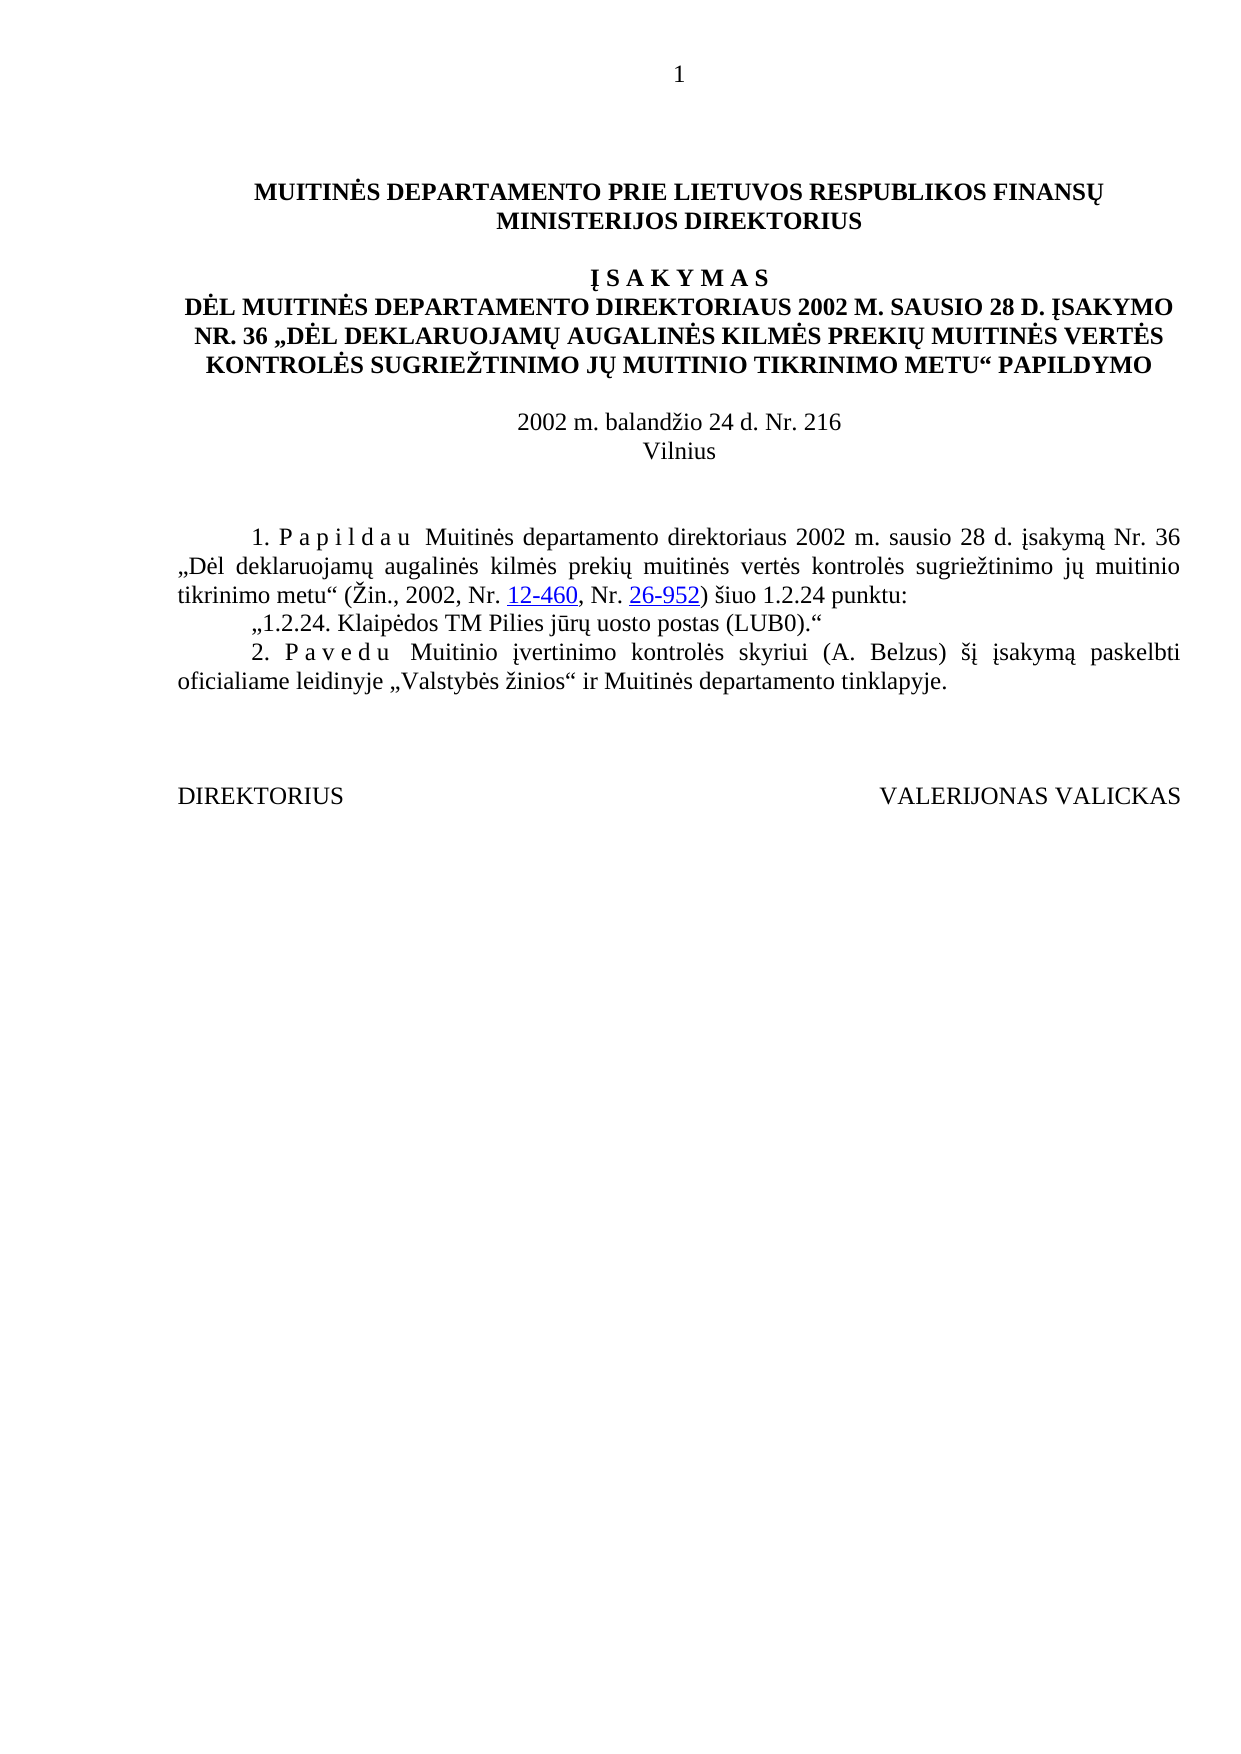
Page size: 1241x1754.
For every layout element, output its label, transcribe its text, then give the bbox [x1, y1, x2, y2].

text 2002 m. balandžio 24 d. Nr. 216 [177, 407, 1181, 436]
text Į S A K Y M A S [177, 263, 1181, 292]
text Direktorius Valerijonas Valickas [177, 781, 1181, 810]
text DĖL MUITINĖS DEPARTAMENTO DIREKTORIAUS 2002 M. SAUSIO 28 D. ĮSAKYMO NR. 36 „DĖL DEKLARUOJAMŲ AUGALINĖS KILMĖS PREKIŲ MUITINĖS VERTĖS KONTROLĖS SUGRIEŽTINIMO JŲ MUITINIO TIKRINIMO METU“ PAPILDYMO [177, 292, 1181, 378]
text Vilnius [177, 436, 1181, 465]
text MUITINĖS DEPARTAMENTO PRIE LIETUVOS RESPUBLIKOS FINANSŲ MINISTERIJOS DIREKTORIUS [177, 177, 1181, 235]
text 1. Papildau Muitinės departamento direktoriaus 2002 m. sausio 28 d. įsakymą Nr. 36 „Dėl deklaruojamų augalinės kilmės prekių muitinės vertės kontrolės sugriežtinimo jų muitinio tikrinimo metu“ (Žin., 2002, Nr. 12-460, Nr. 26-952) šiuo 1.2.24 punktu: [177, 522, 1181, 608]
text 2. Pavedu Muitinio įvertinimo kontrolės skyriui (A. Belzus) šį įsakymą paskelbti oficialiame leidinyje „Valstybės žinios“ ir Muitinės departamento tinklapyje. [177, 637, 1181, 695]
text „1.2.24. Klaipėdos TM Pilies jūrų uosto postas (LUB0).“ [177, 608, 1181, 637]
